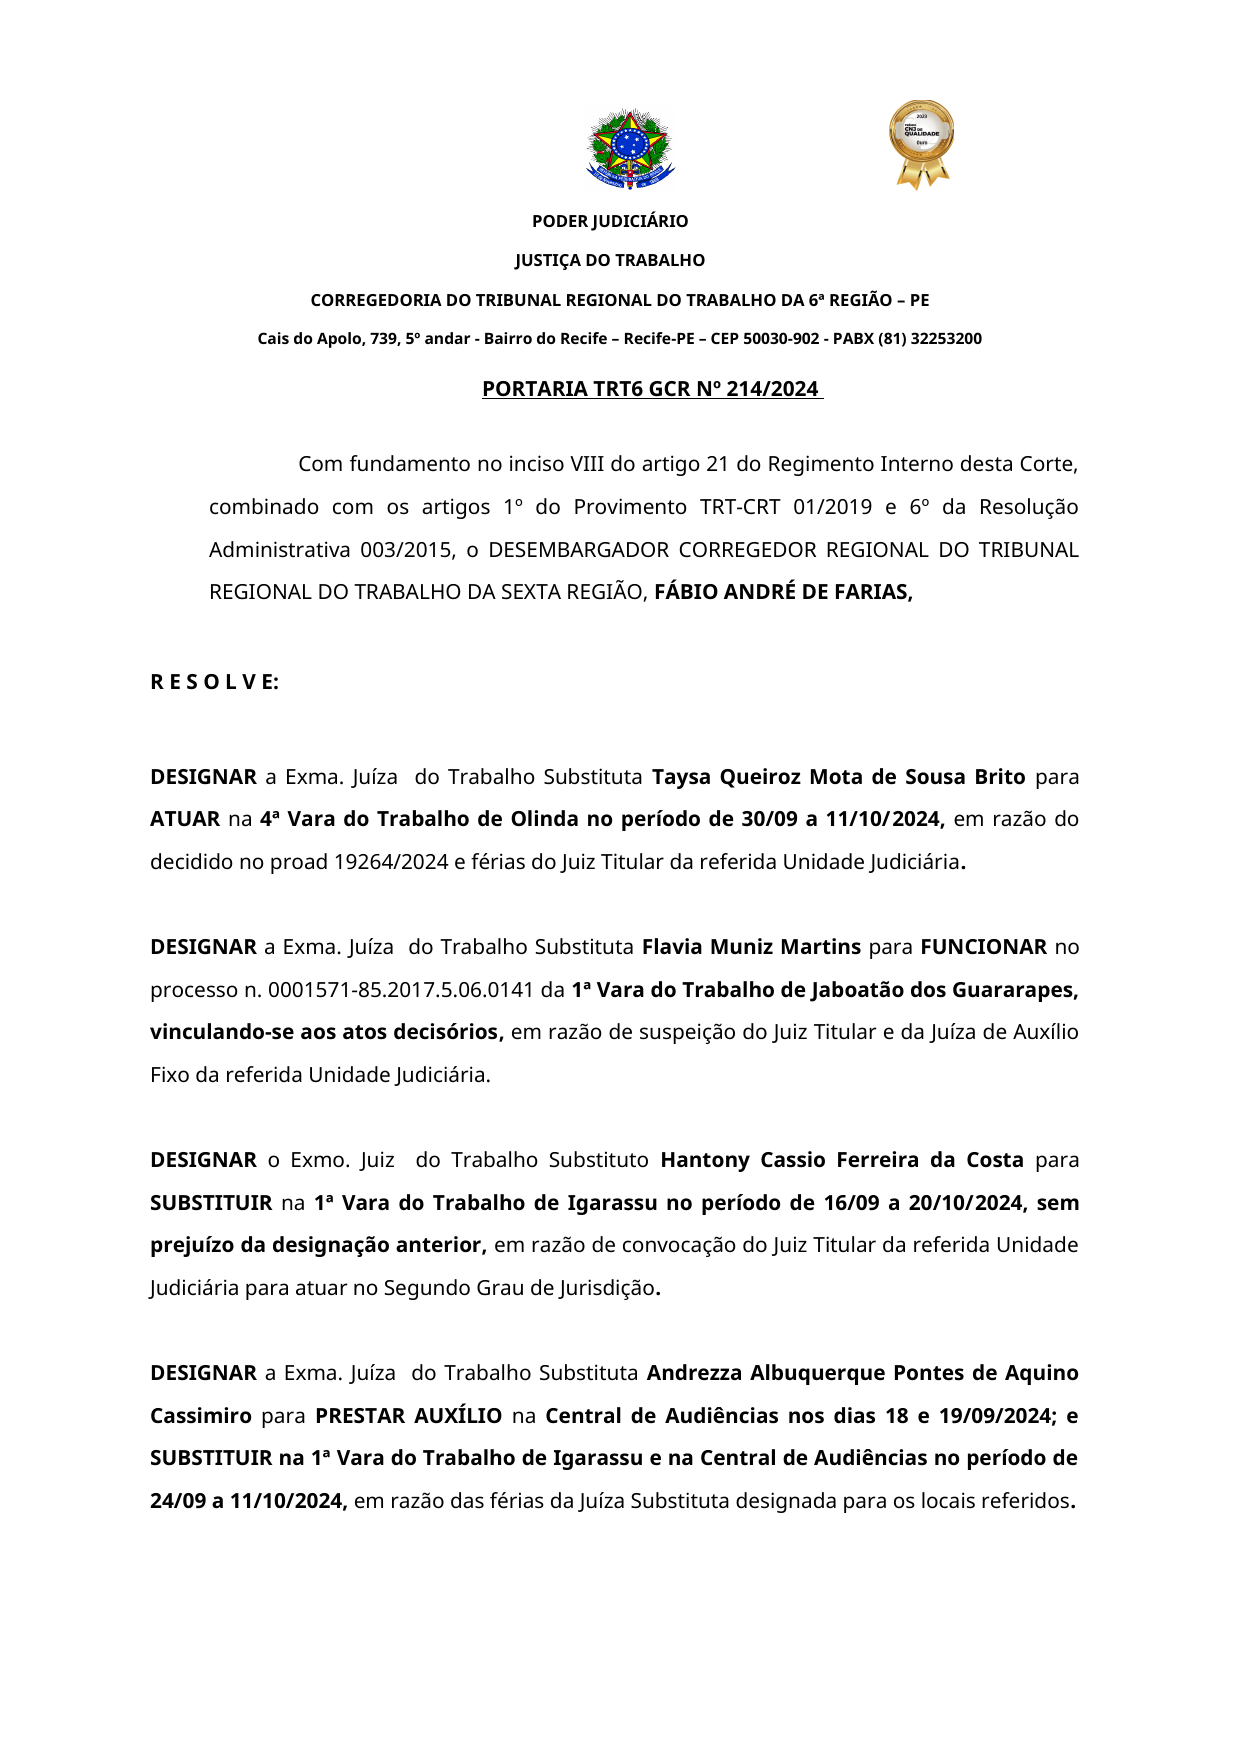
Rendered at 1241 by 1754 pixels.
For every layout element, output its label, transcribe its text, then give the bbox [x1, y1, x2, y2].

text DESIGNAR a Exma. Juíza do Trabalho Substituta Andrezza Albuquerque Pontes de Aquino Cassimiro para PRESTAR AUXÍLIO na Central de Audiências nos dias 18 e 19/09/2024; e SUBSTITUIR na 1ª Vara do Trabalho de Igarassu e na Central de Audiências no período de 24/09 a 11/10/2024, em razão das férias da Juíza Substituta designada para os locais referidos. [150, 1358, 1080, 1514]
text R E S O L V E: [150, 667, 1090, 696]
text Com fundamento no inciso VIII do artigo 21 do Regimento Interno desta Corte, combinado com os artigos 1º do Provimento TRT-CRT 01/2019 e 6º da Resolução Administrativa 003/2015, o DESEMBARGADOR CORREGEDOR REGIONAL DO TRIBUNAL REGIONAL DO TRABALHO DA SEXTA REGIÃO, FÁBIO ANDRÉ DE FARIAS, [209, 449, 1080, 606]
picture [889, 100, 954, 191]
picture [581, 106, 678, 191]
text DESIGNAR a Exma. Juíza do Trabalho Substituta Taysa Queiroz Mota de Sousa Brito para ATUAR na 4ª Vara do Trabalho de Olinda no período de 30/09 a 11/10/2024, em razão do decidido no proad 19264/2024 e férias do Juiz Titular da referida Unidade Judiciária. [150, 762, 1080, 876]
text PORTARIA TRT6 GCR Nº 214/2024 [150, 374, 1090, 402]
text DESIGNAR a Exma. Juíza do Trabalho Substituta Flavia Muniz Martins para FUNCIONAR no processo n. 0001571-85.2017.5.06.0141 da 1ª Vara do Trabalho de Jaboatão dos Guararapes, vinculando-se aos atos decisórios, em razão de suspeição do Juiz Titular e da Juíza de Auxílio Fixo da referida Unidade Judiciária. [150, 932, 1080, 1088]
text DESIGNAR o Exmo. Juiz do Trabalho Substituto Hantony Cassio Ferreira da Costa para SUBSTITUIR na 1ª Vara do Trabalho de Igarassu no período de 16/09 a 20/10/2024, sem prejuízo da designação anterior, em razão de convocação do Juiz Titular da referida Unidade Judiciária para atuar no Segundo Grau de Jurisdição. [150, 1145, 1080, 1302]
